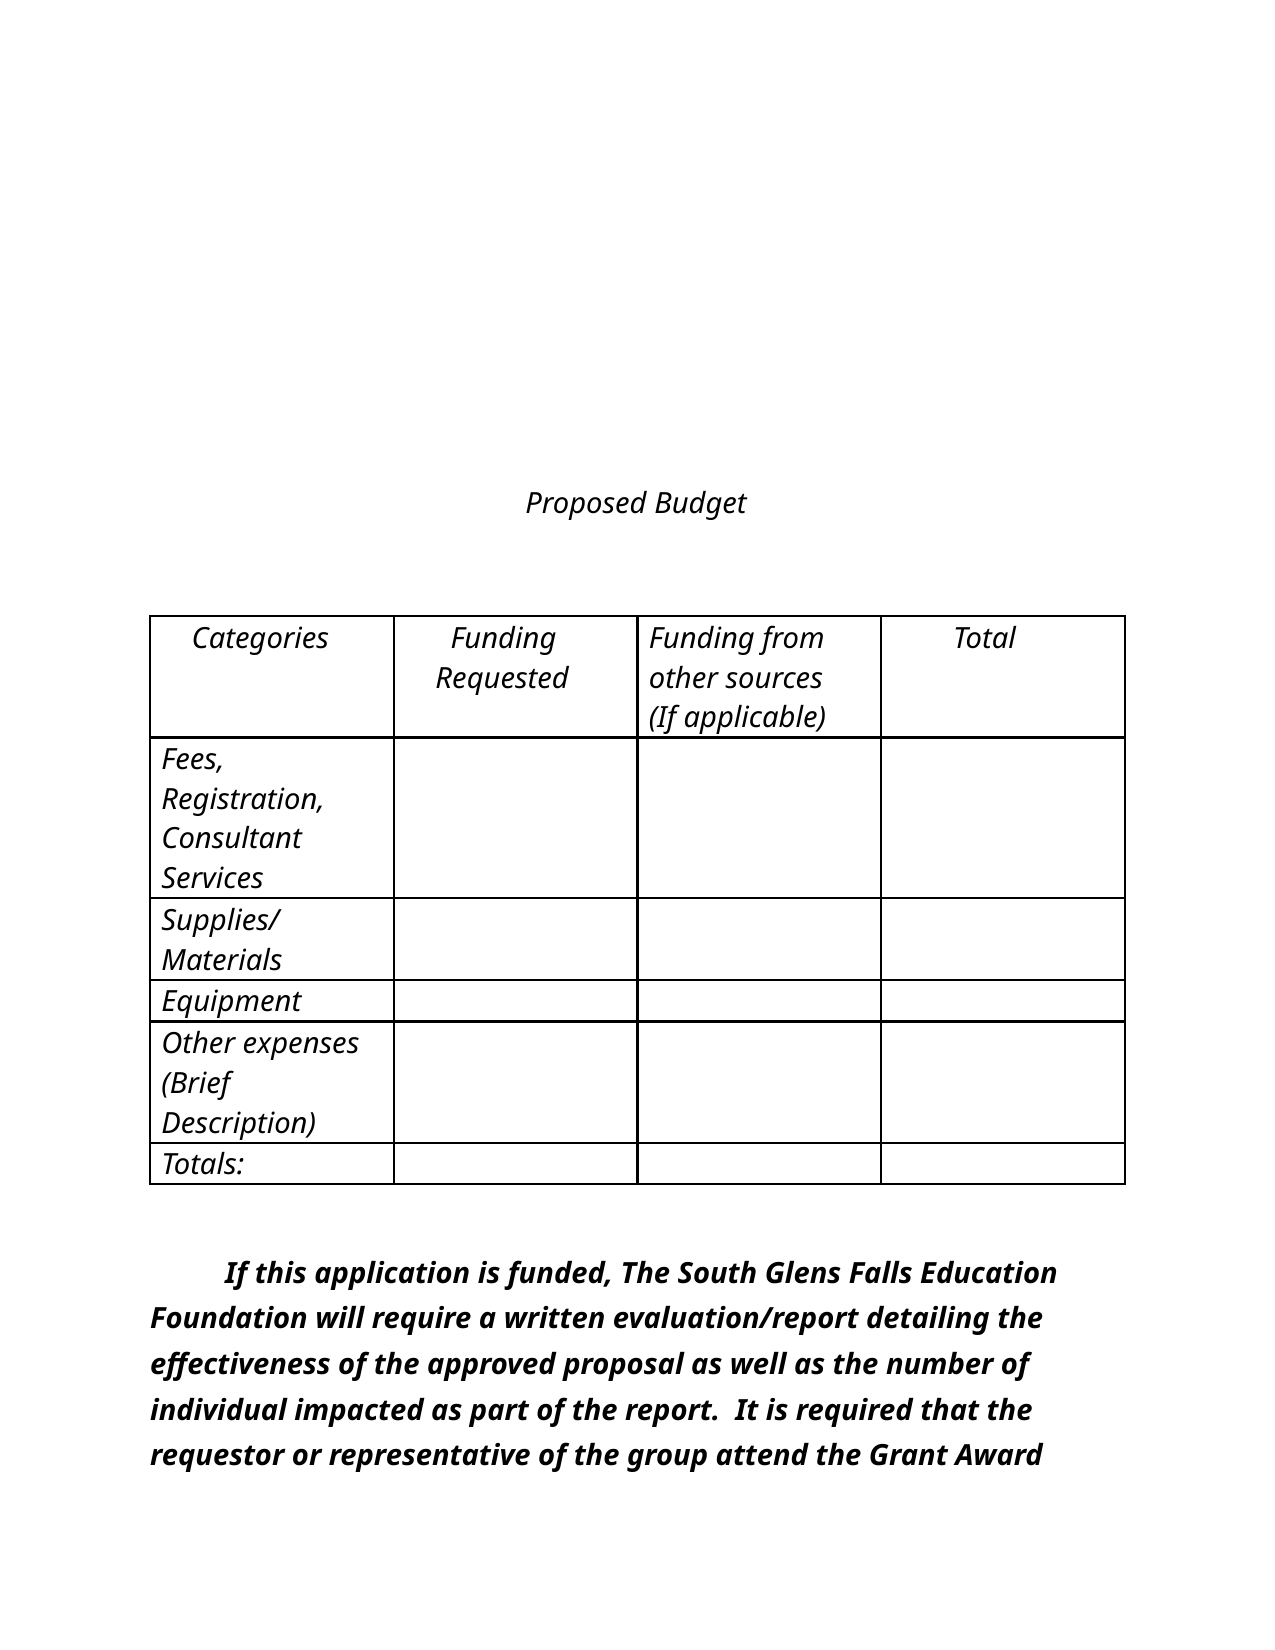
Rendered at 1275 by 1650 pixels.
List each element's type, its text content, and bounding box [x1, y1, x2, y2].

table_cell Totals: [151, 1144, 161, 1183]
table_cell [639, 739, 880, 897]
table_cell [639, 1023, 880, 1142]
table_cell [1114, 1144, 1124, 1183]
table_cell Equipment [382, 981, 393, 1020]
table_header Funding from other sources (If applicable) [870, 617, 880, 736]
table_cell [882, 1023, 1124, 1142]
table_cell [882, 739, 1124, 897]
text If this application is funded, The South Glens Falls Education Foundation will require a written evaluation/report detailing the effectiveness of the approved proposal as well as the number of individual impacted as part of the report. It is required that the requestor or representative of the group attend the Grant Award [150, 1252, 1125, 1474]
table_cell Fees, Registration, Consultant Services [382, 739, 393, 897]
table_cell [395, 739, 636, 897]
table_cell [882, 981, 892, 1020]
table_cell [626, 1144, 636, 1183]
table_cell [639, 981, 649, 1020]
table_cell Supplies/ Materials [151, 899, 161, 979]
table_cell [626, 981, 636, 1020]
table_header Funding Requested [395, 617, 636, 736]
table_header Funding from other sources (If applicable) [639, 617, 649, 736]
table_header Total [882, 617, 1124, 736]
table_cell Totals: [382, 1144, 393, 1183]
table_cell [870, 1144, 880, 1183]
table_cell [395, 981, 405, 1020]
table_cell [870, 981, 880, 1020]
table_cell Other expenses (Brief Description) [151, 1023, 161, 1142]
table_cell Supplies/ Materials [382, 899, 393, 979]
table_cell Other expenses (Brief Description) [382, 1023, 393, 1142]
table_cell [639, 899, 880, 979]
table_header Categories [151, 617, 393, 736]
table_cell [639, 1144, 649, 1183]
table_cell Fees, Registration, Consultant Services [151, 739, 161, 897]
text Proposed Budget [150, 482, 1125, 522]
table_cell [395, 1144, 405, 1183]
table_cell [882, 899, 1124, 979]
table_cell Equipment [151, 981, 161, 1020]
table_cell [395, 899, 636, 979]
table_cell [882, 1144, 892, 1183]
table_cell [395, 1023, 636, 1142]
table_cell [1114, 981, 1124, 1020]
